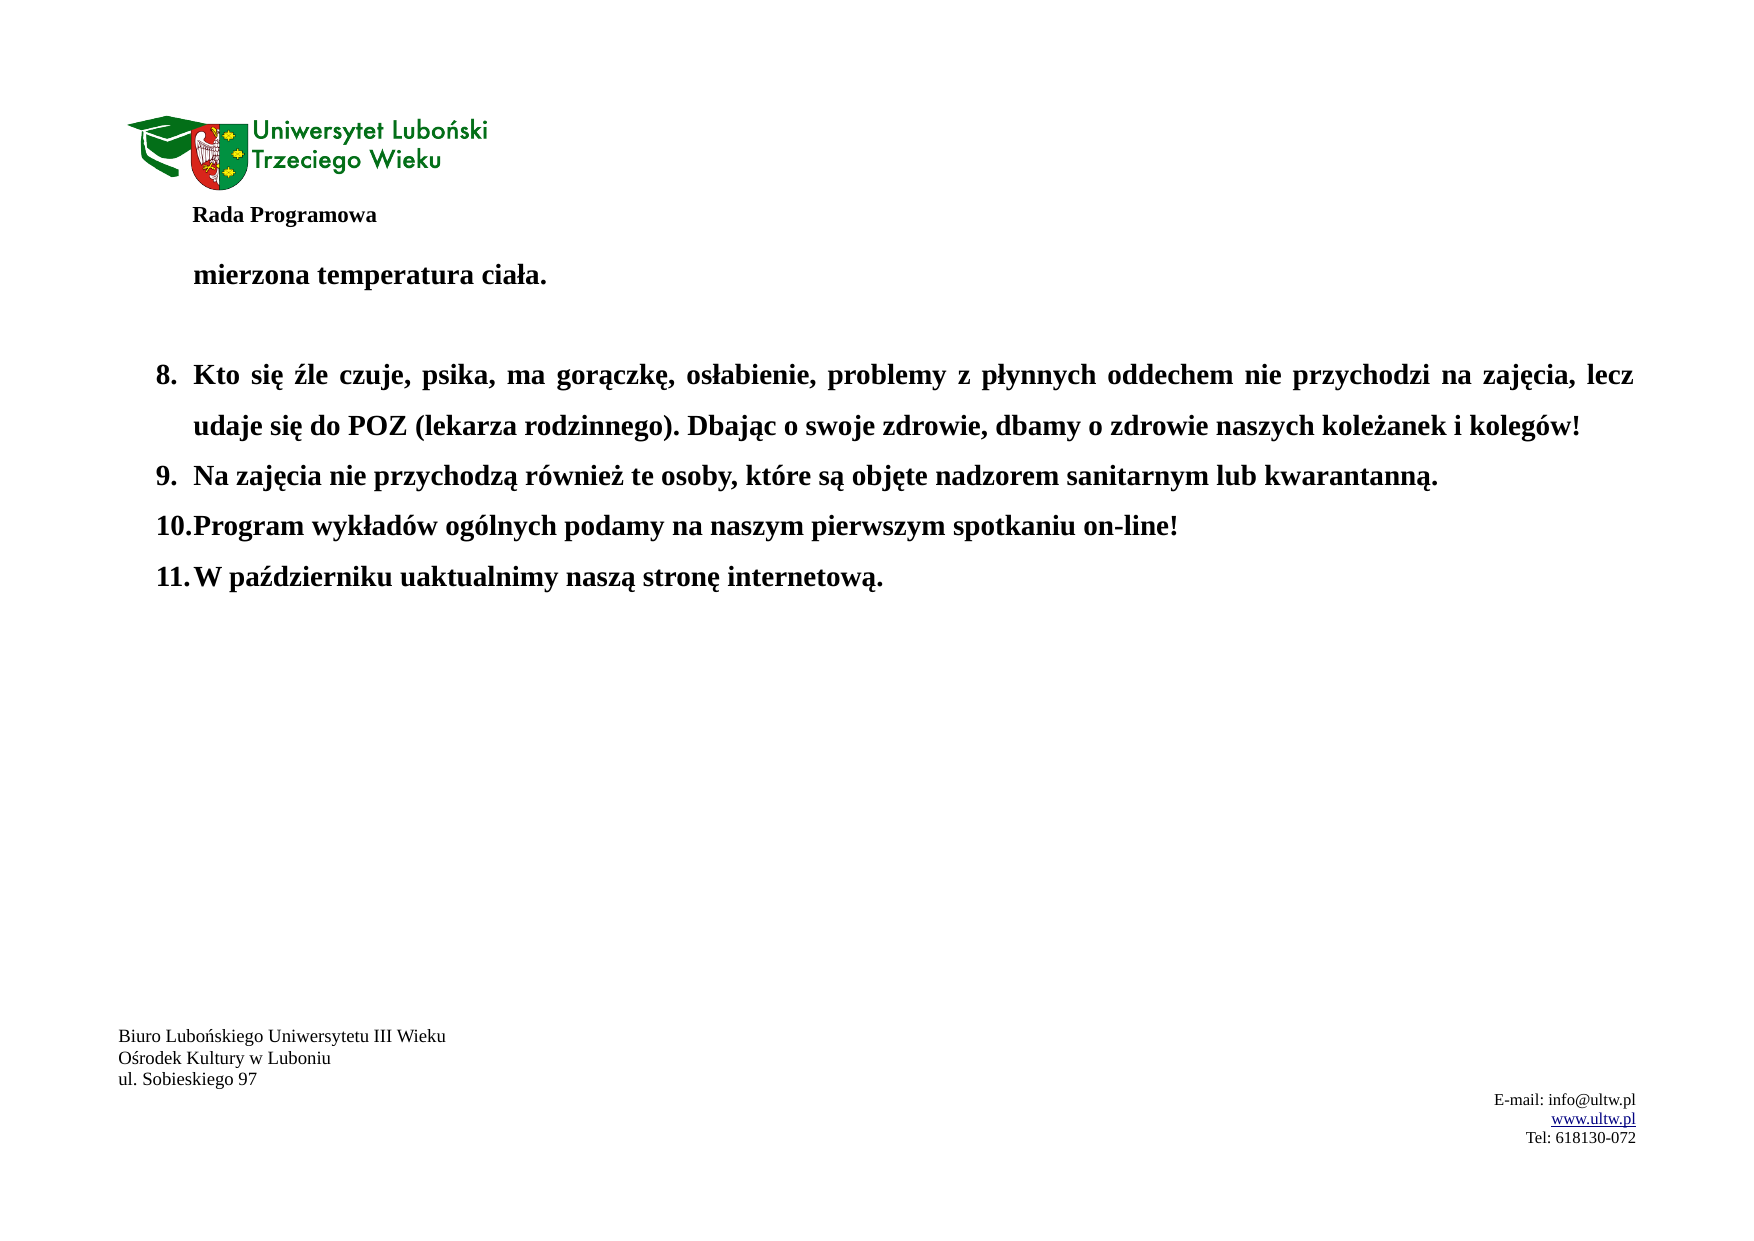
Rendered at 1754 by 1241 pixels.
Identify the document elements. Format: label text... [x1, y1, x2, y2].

list mierzona temperatura ciała. [156, 257, 1636, 290]
list Program wykładów ogólnych podamy na naszym pierwszym spotkaniu on-line! [156, 508, 1636, 542]
list Na zajęcia nie przychodzą również te osoby, które są objęte nadzorem sanitarnym lub kwarantanną. [156, 458, 1636, 492]
list W październiku uaktualnimy naszą stronę internetową. [156, 559, 1636, 592]
list Kto się źle czuje, psika, ma gorączkę, osłabienie, problemy z płynnych oddechem nie przychodzi na zajęcia, lecz udaje się do POZ (lekarza rodzinnego). Dbając o swoje zdrowie, dbamy o zdrowie naszych koleżanek i kolegów! [156, 357, 1636, 441]
